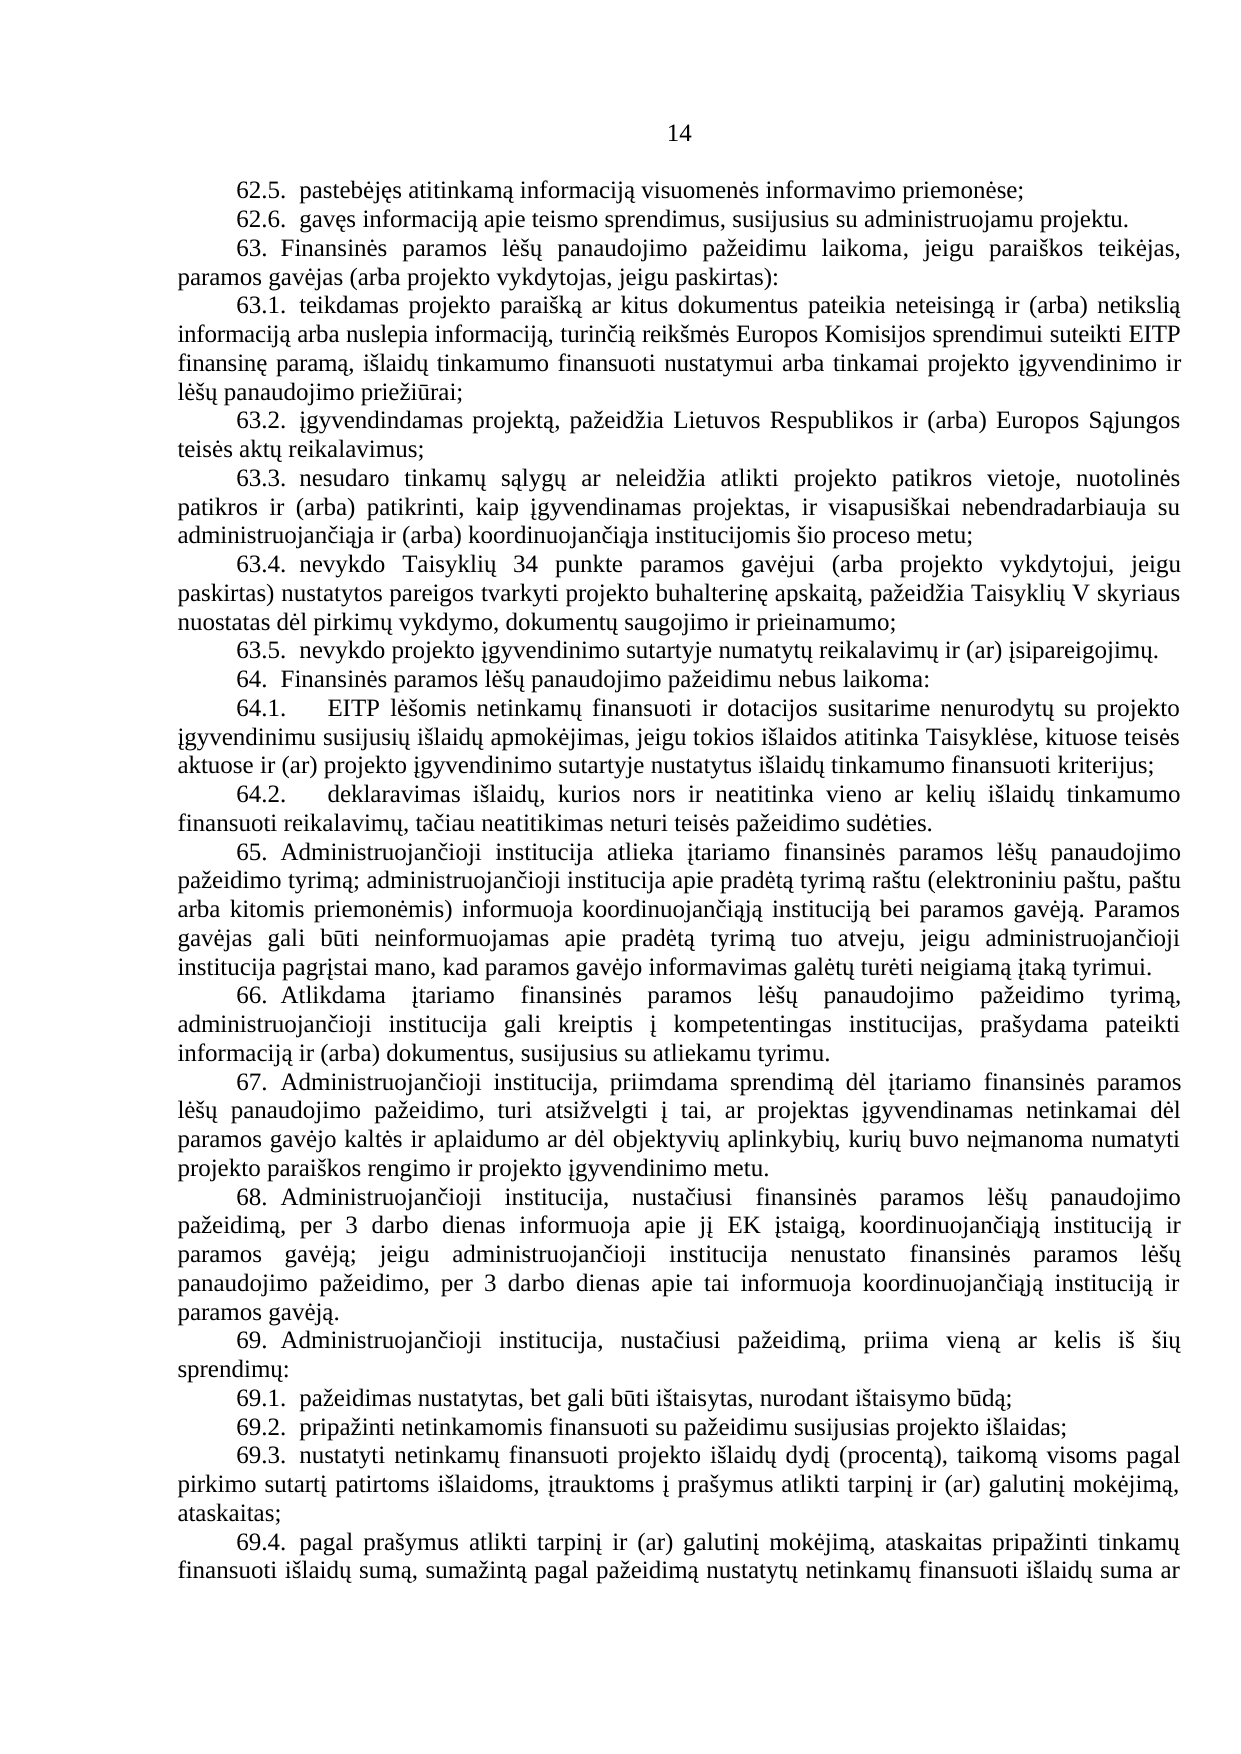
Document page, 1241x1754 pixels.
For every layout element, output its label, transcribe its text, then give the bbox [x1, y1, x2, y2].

text 63.3. nesudaro tinkamų sąlygų ar neleidžia atlikti projekto patikros vietoje, nuotolinės patikros ir (arba) patikrinti, kaip įgyvendinamas projektas, ir visapusiškai nebendradarbiauja su administruojančiąja ir (arba) koordinuojančiąja institucijomis šio proceso metu; [177, 463, 1181, 549]
text 64. Finansinės paramos lėšų panaudojimo pažeidimu nebus laikoma: [177, 664, 1181, 693]
text 63.2. įgyvendindamas projektą, pažeidžia Lietuvos Respublikos ir (arba) Europos Sąjungos teisės aktų reikalavimus; [177, 406, 1181, 463]
text 68. Administruojančioji institucija, nustačiusi finansinės paramos lėšų panaudojimo pažeidimą, per 3 darbo dienas informuoja apie jį EK įstaigą, koordinuojančiąją instituciją ir paramos gavėją; jeigu administruojančioji institucija nenustato finansinės paramos lėšų panaudojimo pažeidimo, per 3 darbo dienas apie tai informuoja koordinuojančiąją instituciją ir paramos gavėją. [177, 1182, 1181, 1326]
text 64.2. deklaravimas išlaidų, kurios nors ir neatitinka vieno ar kelių išlaidų tinkamumo finansuoti reikalavimų, tačiau neatitikimas neturi teisės pažeidimo sudėties. [177, 779, 1181, 837]
text 69. Administruojančioji institucija, nustačiusi pažeidimą, priima vieną ar kelis iš šių sprendimų: [177, 1326, 1181, 1383]
text 69.4. pagal prašymus atlikti tarpinį ir (ar) galutinį mokėjimą, ataskaitas pripažinti tinkamų finansuoti išlaidų sumą, sumažintą pagal pažeidimą nustatytų netinkamų finansuoti išlaidų suma ar [177, 1527, 1181, 1584]
text 63.4. nevykdo Taisyklių 34 punkte paramos gavėjui (arba projekto vykdytojui, jeigu paskirtas) nustatytos pareigos tvarkyti projekto buhalterinę apskaitą, pažeidžia Taisyklių V skyriaus nuostatas dėl pirkimų vykdymo, dokumentų saugojimo ir prieinamumo; [177, 549, 1181, 636]
text 69.2. pripažinti netinkamomis finansuoti su pažeidimu susijusias projekto išlaidas; [177, 1412, 1181, 1441]
text 65. Administruojančioji institucija atlieka įtariamo finansinės paramos lėšų panaudojimo pažeidimo tyrimą; administruojančioji institucija apie pradėtą tyrimą raštu (elektroniniu paštu, paštu arba kitomis priemonėmis) informuoja koordinuojančiąją instituciją bei paramos gavėją. Paramos gavėjas gali būti neinformuojamas apie pradėtą tyrimą tuo atveju, jeigu administruojančioji institucija pagrįstai mano, kad paramos gavėjo informavimas galėtų turėti neigiamą įtaką tyrimui. [177, 837, 1181, 981]
text 69.1. pažeidimas nustatytas, bet gali būti ištaisytas, nurodant ištaisymo būdą; [177, 1383, 1181, 1412]
text 69.3. nustatyti netinkamų finansuoti projekto išlaidų dydį (procentą), taikomą visoms pagal pirkimo sutartį patirtoms išlaidoms, įtrauktoms į prašymus atlikti tarpinį ir (ar) galutinį mokėjimą, ataskaitas; [177, 1441, 1181, 1527]
text 67. Administruojančioji institucija, priimdama sprendimą dėl įtariamo finansinės paramos lėšų panaudojimo pažeidimo, turi atsižvelgti į tai, ar projektas įgyvendinamas netinkamai dėl paramos gavėjo kaltės ir aplaidumo ar dėl objektyvių aplinkybių, kurių buvo neįmanoma numatyti projekto paraiškos rengimo ir projekto įgyvendinimo metu. [177, 1067, 1181, 1182]
text 63.1. teikdamas projekto paraišką ar kitus dokumentus pateikia neteisingą ir (arba) netikslią informaciją arba nuslepia informaciją, turinčią reikšmės Europos Komisijos sprendimui suteikti EITP finansinę paramą, išlaidų tinkamumo finansuoti nustatymui arba tinkamai projekto įgyvendinimo ir lėšų panaudojimo priežiūrai; [177, 291, 1181, 406]
text 66. Atlikdama įtariamo finansinės paramos lėšų panaudojimo pažeidimo tyrimą, administruojančioji institucija gali kreiptis į kompetentingas institucijas, prašydama pateikti informaciją ir (arba) dokumentus, susijusius su atliekamu tyrimu. [177, 981, 1181, 1067]
text 62.6. gavęs informaciją apie teismo sprendimus, susijusius su administruojamu projektu. [177, 204, 1181, 233]
text 63. Finansinės paramos lėšų panaudojimo pažeidimu laikoma, jeigu paraiškos teikėjas, paramos gavėjas (arba projekto vykdytojas, jeigu paskirtas): [177, 233, 1181, 291]
text 63.5. nevykdo projekto įgyvendinimo sutartyje numatytų reikalavimų ir (ar) įsipareigojimų. [177, 636, 1181, 664]
text 62.5. pastebėjęs atitinkamą informaciją visuomenės informavimo priemonėse; [177, 176, 1181, 204]
text 64.1. EITP lėšomis netinkamų finansuoti ir dotacijos susitarime nenurodytų su projekto įgyvendinimu susijusių išlaidų apmokėjimas, jeigu tokios išlaidos atitinka Taisyklėse, kituose teisės aktuose ir (ar) projekto įgyvendinimo sutartyje nustatytus išlaidų tinkamumo finansuoti kriterijus; [177, 693, 1181, 779]
